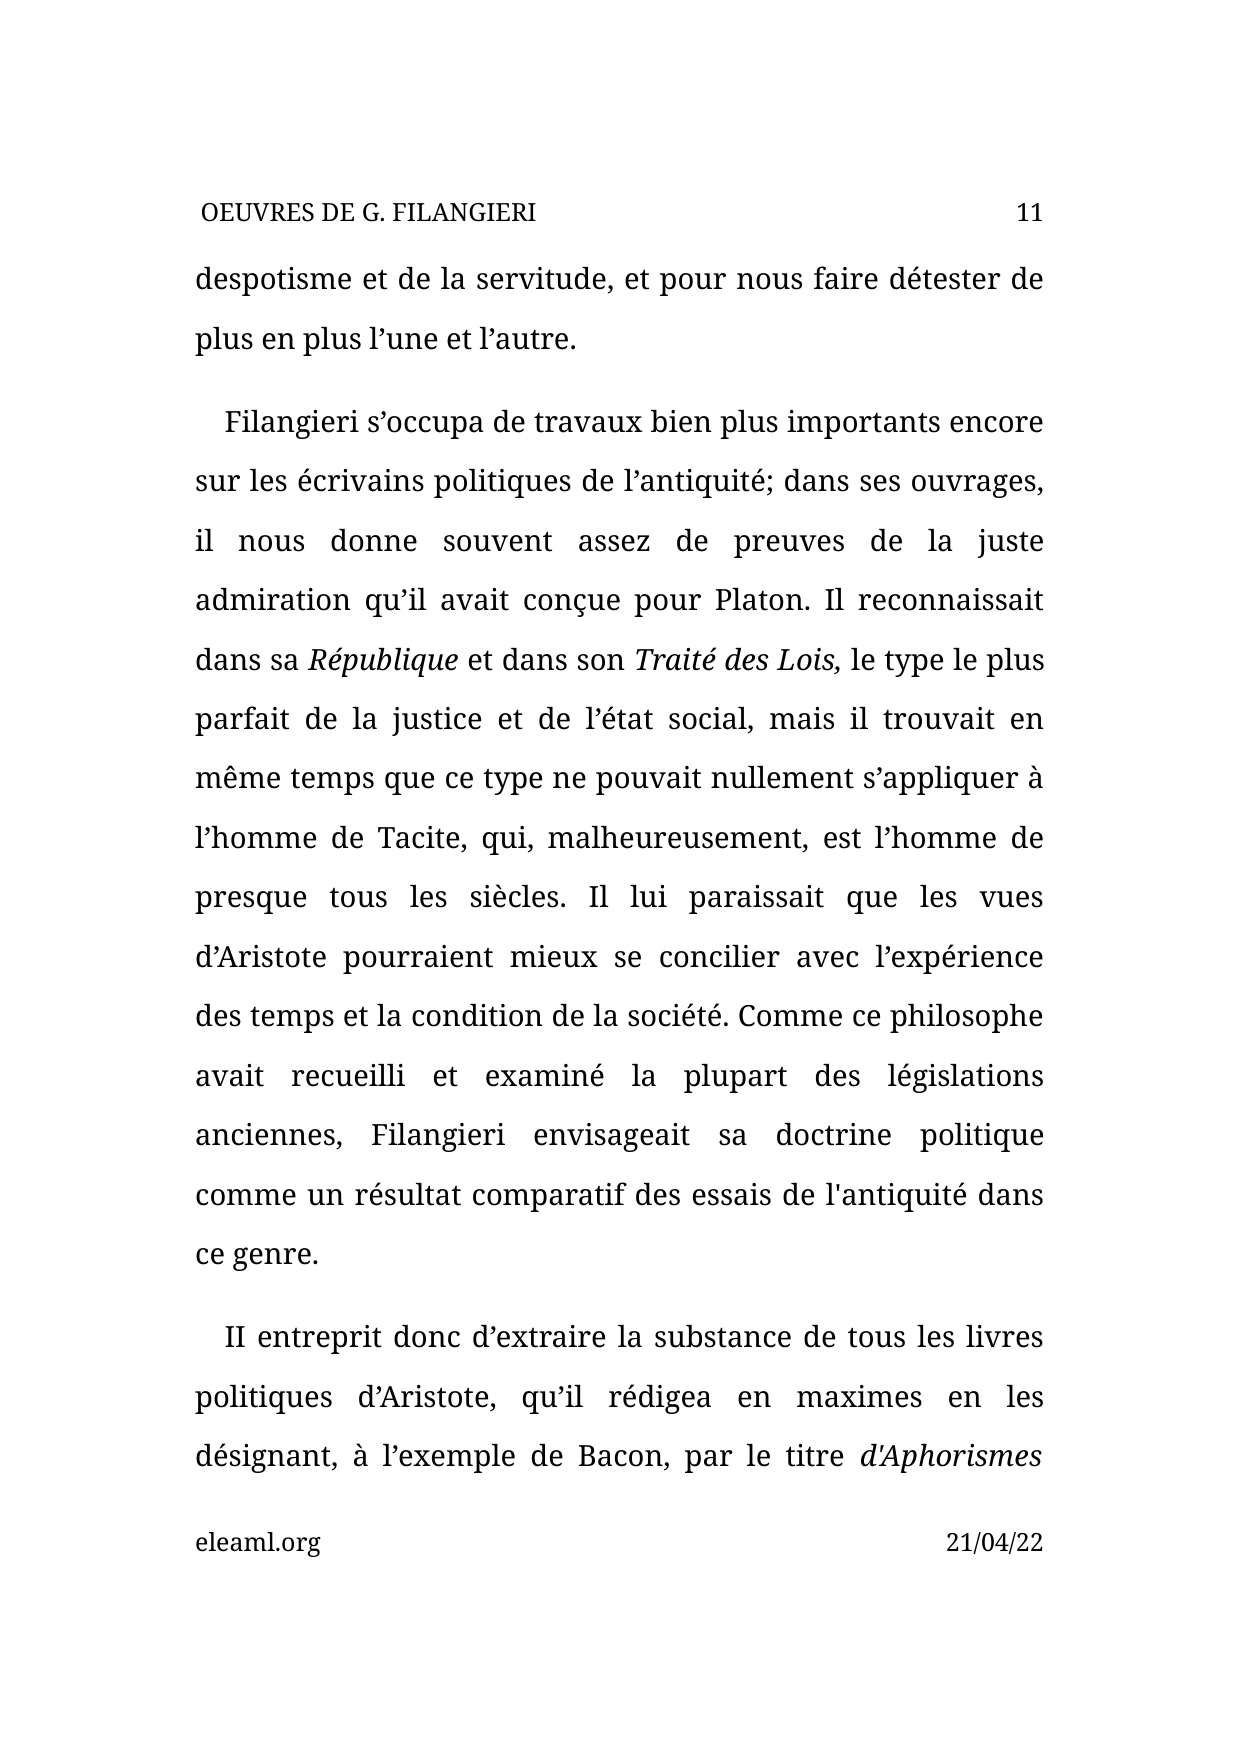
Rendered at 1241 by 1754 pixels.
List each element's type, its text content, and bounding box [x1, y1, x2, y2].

text despotisme et de la servitude, et pour nous faire détester de plus en plus l’une et l’autre. [195, 258, 1045, 358]
text II entreprit donc d’extraire la substance de tous les livres politiques d’Aristote, qu’il rédigea en maximes en les désignant, à l’exemple de Bacon, par le titre d'Aphorismes [195, 1317, 1045, 1475]
text Filangieri s’occupa de travaux bien plus importants encore sur les écrivains politiques de l’antiquité; dans ses ouvrages, il nous donne souvent assez de preuves de la juste admiration qu’il avait conçue pour Platon. Il reconnaissait dans sa République et dans son Traité des Lois, le type le plus parfait de la justice et de l’état social, mais il trouvait en même temps que ce type ne pouvait nullement s’appliquer à l’homme de Tacite, qui, malheureusement, est l’homme de presque tous les siècles. Il lui paraissait que les vues d’Aristote pourraient mieux se concilier avec l’expérience des temps et la condition de la société. Comme ce philosophe avait recueilli et examiné la plupart des législations anciennes, Filangieri envisageait sa doctrine politique comme un résultat comparatif des essais de l'antiquité dans ce genre. [195, 401, 1045, 1273]
